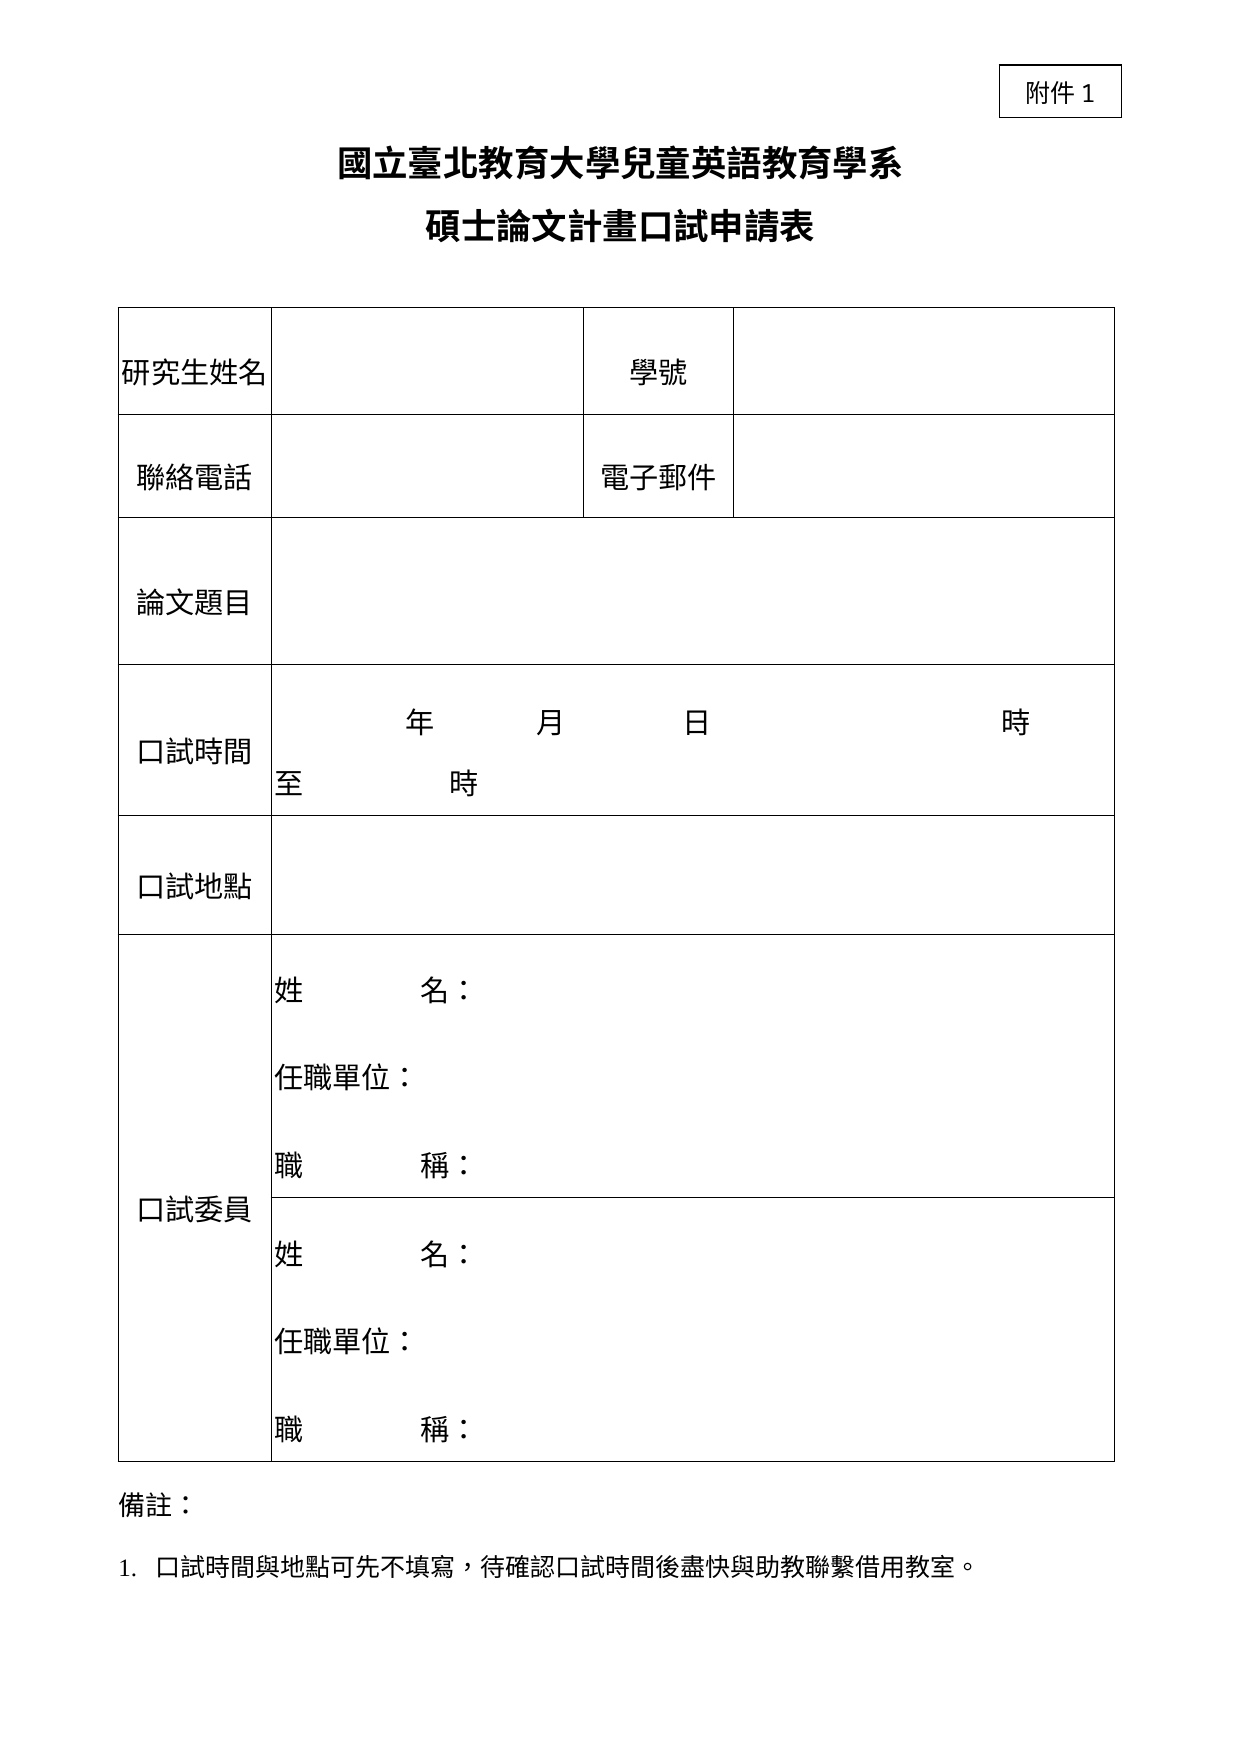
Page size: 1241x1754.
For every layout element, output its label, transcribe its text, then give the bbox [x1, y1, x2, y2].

table_cell [272, 415, 583, 517]
table_cell [734, 415, 1114, 517]
text 附件1 [1015, 73, 1106, 109]
table_cell 口試時間 [119, 665, 271, 815]
table_header 研究生姓名 [119, 308, 271, 413]
text 備註： [118, 1462, 1122, 1524]
table_cell [272, 518, 1114, 664]
table_cell 姓 名： 任職單位： 職 稱： [272, 935, 1114, 1197]
table_header [272, 308, 583, 413]
table_cell 年 月 日 時 至 時 [272, 665, 1114, 815]
table_header [734, 308, 1114, 413]
list 口試時間與地點可先不填寫，待確認口試時間後盡快與助教聯繫借用教室。 [118, 1524, 1122, 1587]
text [1000, 66, 1121, 117]
table_cell 姓 名： 任職單位： 職 稱： [272, 1198, 1114, 1461]
table_cell 口試地點 [119, 816, 271, 933]
table_cell 電子郵件 [584, 415, 733, 517]
table_cell 口試委員 [119, 935, 271, 1461]
table_header 學號 [584, 308, 733, 413]
table_cell 聯絡電話 [119, 415, 271, 517]
text 碩士論文計畫口試申請表 [118, 182, 1122, 244]
text 國立臺北教育大學兒童英語教育學系 [118, 119, 1122, 182]
table_cell [272, 816, 1114, 933]
table_cell 論文題目 [119, 518, 271, 664]
